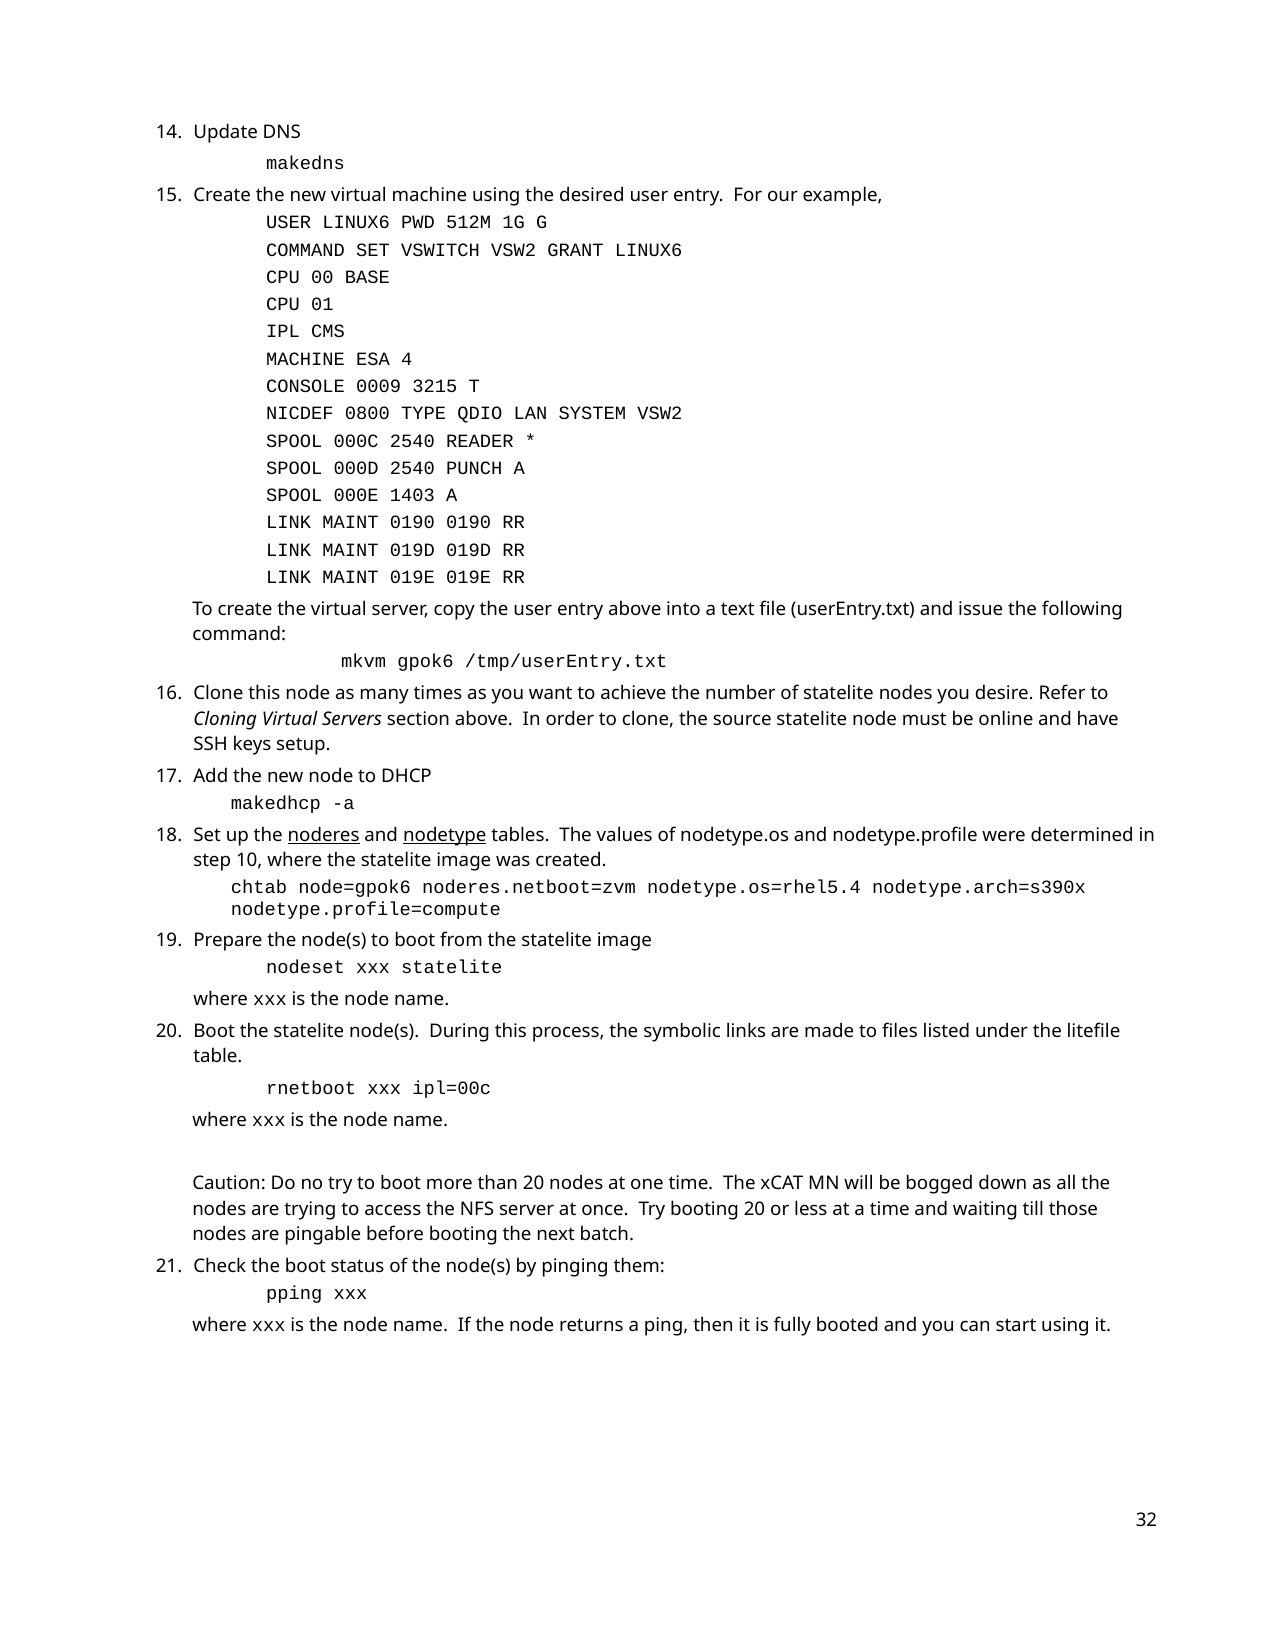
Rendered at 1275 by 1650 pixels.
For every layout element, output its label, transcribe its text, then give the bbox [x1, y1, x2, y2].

text COMMAND SET VSWITCH VSW2 GRANT LINUX6 [266, 240, 1157, 262]
list Update DNS [156, 118, 1157, 144]
text pping xxx [266, 1283, 1157, 1305]
text USER LINUX6 PWD 512M 1G G [266, 213, 1157, 234]
text makedns [118, 150, 1157, 175]
text SPOOL 000C 2540 READER * [266, 431, 1157, 453]
text LINK MAINT 019E 019E RR [266, 568, 1157, 589]
list mkvm gpok6 /tmp/userEntry.txt [156, 652, 1157, 673]
text rnetboot xxx ipl=00c [118, 1074, 1157, 1100]
list where xxx is the node name. [156, 985, 1157, 1011]
text MACHINE ESA 4 [266, 349, 1157, 371]
list makedhcp -a [193, 794, 1157, 815]
text IPL CMS [266, 322, 1157, 343]
text Caution: Do no try to boot more than 20 nodes at one time. The xCAT MN will be bogged down as all the nodes are trying to access the NFS server at once. Try booting 20 or less at a time and waiting till those nodes are pingable before booting the next batch. [192, 1169, 1157, 1246]
text SPOOL 000E 1403 A [266, 486, 1157, 507]
text CONSOLE 0009 3215 T [266, 377, 1157, 398]
text where xxx is the node name. If the node returns a ping, then it is fully booted and you can start using it. [192, 1311, 1157, 1337]
text NICDEF 0800 TYPE QDIO LAN SYSTEM VSW2 [266, 404, 1157, 425]
text LINK MAINT 019D 019D RR [266, 541, 1157, 562]
text SPOOL 000D 2540 PUNCH A [266, 459, 1157, 480]
list Boot the statelite node(s). During this process, the symbolic links are made to files listed under the litefile table. [156, 1017, 1157, 1068]
list Create the new virtual machine using the desired user entry. For our example, [156, 181, 1157, 207]
list where xxx is the node name. [192, 1106, 1157, 1132]
list To create the virtual server, copy the user entry above into a text file (userEntry.txt) and issue the following command: [192, 595, 1157, 646]
text nodeset xxx statelite [118, 958, 1157, 979]
list Clone this node as many times as you want to achieve the number of statelite nodes you desire. Refer to Cloning Virtual Servers section above. In order to clone, the source statelite node must be online and have SSH keys setup. [156, 679, 1157, 756]
list Add the new node to DHCP [156, 762, 1157, 788]
list chtab node=gpok6 noderes.netboot=zvm nodetype.os=rhel5.4 nodetype.arch=s390x nodetype.profile=compute [193, 878, 1157, 921]
list Check the boot status of the node(s) by pinging them: [156, 1252, 1157, 1277]
text CPU 01 [266, 295, 1157, 316]
list Set up the noderes and nodetype tables. The values of nodetype.os and nodetype.profile were determined in step 10, where the statelite image was created. [156, 821, 1157, 872]
text LINK MAINT 0190 0190 RR [266, 513, 1157, 534]
list Prepare the node(s) to boot from the statelite image [156, 927, 1157, 952]
text CPU 00 BASE [266, 268, 1157, 289]
